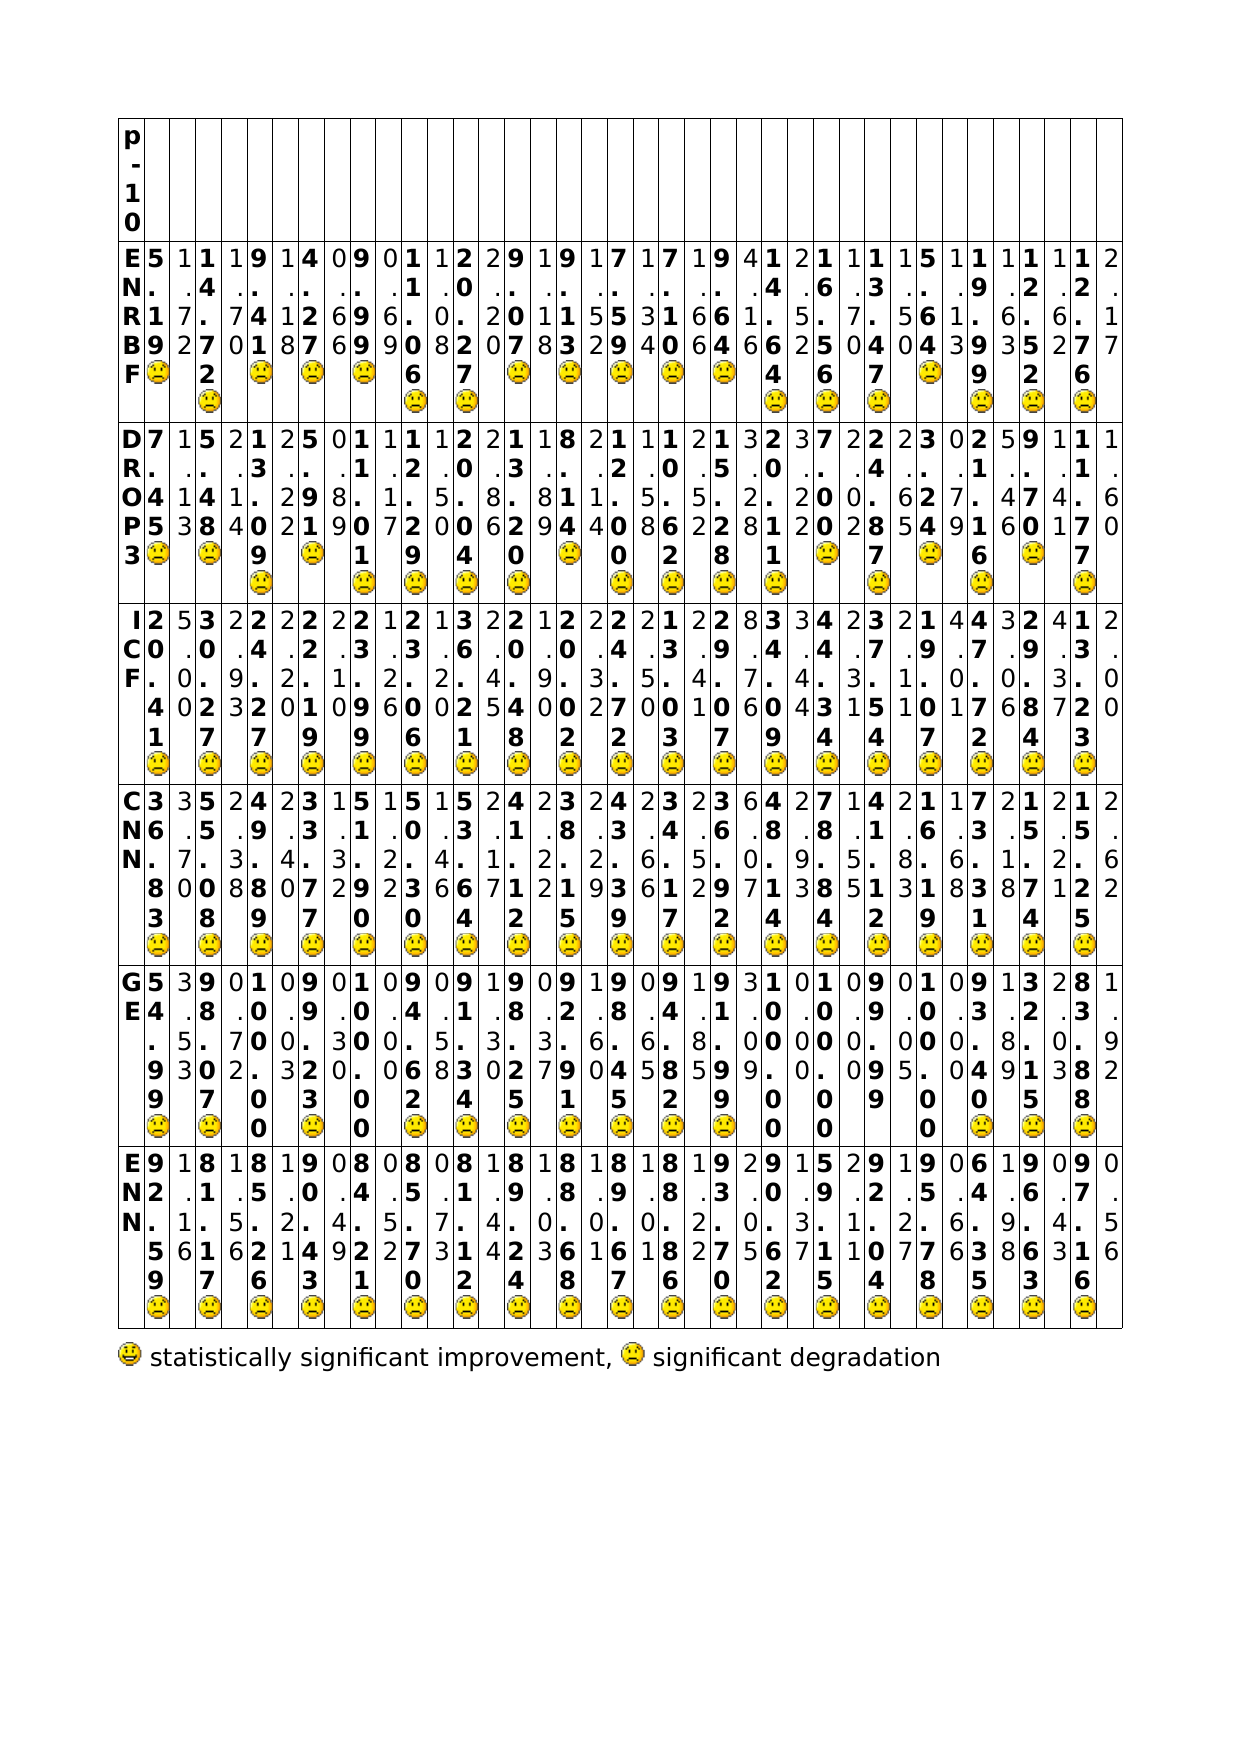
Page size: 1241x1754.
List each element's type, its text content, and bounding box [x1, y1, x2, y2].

table_cell 1.41 [1045, 423, 1070, 603]
table_cell 0.00 [376, 966, 401, 1146]
table_cell 1.68 [943, 785, 967, 965]
picture [249, 933, 273, 957]
table_cell 11.06 [402, 242, 427, 422]
table_cell 0.58 [428, 966, 453, 1146]
table_cell 41.12 [505, 785, 530, 965]
table_cell 1.13 [170, 423, 195, 603]
picture [455, 570, 479, 595]
table_cell 9.13 [557, 242, 581, 422]
table_cell 2.31 [840, 604, 864, 784]
table_cell 43.39 [608, 785, 633, 965]
text statistically significant improvement, significant degradation [118, 1342, 1122, 1372]
table_cell 98.07 [196, 966, 221, 1146]
table_cell 47.72 [968, 604, 993, 784]
table_cell 59.15 [814, 1147, 839, 1328]
picture [610, 1114, 633, 1138]
table_cell 2.14 [582, 423, 607, 603]
table_cell 100.00 [351, 966, 375, 1146]
table_cell 16.19 [917, 785, 942, 965]
table_cell 7.59 [608, 242, 633, 422]
table_cell 88.86 [659, 1147, 684, 1328]
table_cell 24.27 [248, 604, 272, 784]
table_cell [454, 119, 478, 241]
table_cell 32.15 [1020, 966, 1044, 1146]
table_cell ENRBF [119, 242, 144, 422]
table_cell 6.07 [737, 785, 761, 965]
picture [610, 570, 633, 595]
table_cell 0.66 [943, 1147, 967, 1328]
picture [1073, 751, 1097, 776]
table_cell 2.93 [222, 604, 247, 784]
picture [764, 570, 788, 595]
table_cell [891, 119, 916, 241]
table_cell 2.14 [222, 423, 247, 603]
table_cell 15.74 [1020, 785, 1044, 965]
table_cell 99.23 [299, 966, 324, 1146]
picture [764, 389, 788, 413]
table_cell 1.13 [943, 242, 967, 422]
table_cell [1071, 119, 1096, 241]
table_cell 1.08 [428, 242, 453, 422]
picture [918, 360, 942, 384]
table_cell 98.25 [505, 966, 530, 1146]
picture [558, 541, 582, 565]
table_cell [170, 119, 195, 241]
table_cell 2.50 [634, 604, 658, 784]
picture [1073, 1295, 1097, 1319]
picture [558, 360, 582, 384]
table_cell [145, 119, 169, 241]
table_cell 24.72 [608, 604, 633, 784]
table_cell 1.66 [685, 242, 710, 422]
table_cell 21.16 [968, 423, 993, 603]
table_cell 1.98 [994, 1147, 1019, 1328]
table_cell 2.65 [891, 423, 916, 603]
table_cell 1.21 [273, 1147, 298, 1328]
table_cell [968, 119, 993, 241]
table_cell 23.99 [351, 604, 375, 784]
table_cell [1045, 119, 1070, 241]
table_cell 20.02 [557, 604, 581, 784]
table_cell [711, 119, 736, 241]
table_cell [608, 119, 633, 241]
table_cell [582, 119, 607, 241]
picture [301, 360, 324, 384]
table_cell 2.05 [737, 1147, 761, 1328]
table_cell 13.09 [248, 423, 272, 603]
table_cell [659, 119, 684, 241]
table_cell 1.22 [685, 1147, 710, 1328]
table_cell 13.47 [865, 242, 890, 422]
picture [610, 751, 633, 776]
picture [970, 570, 994, 595]
table_cell 96.63 [1020, 1147, 1044, 1328]
table_cell 1.34 [634, 242, 658, 422]
table_cell [994, 119, 1019, 241]
table_cell 100.00 [762, 966, 787, 1146]
table_cell [273, 119, 298, 241]
table_cell 0.65 [634, 966, 658, 1146]
table_cell 24.87 [865, 423, 890, 603]
picture [867, 570, 891, 595]
table_cell 29.07 [711, 604, 736, 784]
table_cell 1.18 [531, 242, 556, 422]
table_cell 92.91 [557, 966, 581, 1146]
table_cell 9.64 [711, 242, 736, 422]
picture [507, 360, 530, 384]
table_cell 1.01 [582, 1147, 607, 1328]
table_cell DROP3 [119, 423, 144, 603]
table_cell 5.91 [299, 423, 324, 603]
picture [867, 751, 891, 776]
picture [712, 360, 736, 384]
picture [610, 933, 633, 957]
picture [146, 751, 170, 776]
picture [301, 751, 324, 776]
table_cell 0.03 [273, 966, 298, 1146]
table_cell [1020, 119, 1044, 241]
table_cell 2.03 [1045, 966, 1070, 1146]
picture [352, 751, 376, 776]
table_cell 94.62 [402, 966, 427, 1146]
table_cell 8.76 [737, 604, 761, 784]
picture [621, 1342, 645, 1366]
table_cell 92.04 [865, 1147, 890, 1328]
table_cell 0.69 [376, 242, 401, 422]
table_cell 2.32 [582, 604, 607, 784]
table_cell 2.66 [634, 785, 658, 965]
table_cell 10.62 [659, 423, 684, 603]
table_cell 1.37 [788, 1147, 813, 1328]
table_cell 20.41 [145, 604, 169, 784]
table_cell 100.00 [248, 966, 272, 1146]
table_cell 4.27 [299, 242, 324, 422]
table_cell 7.10 [659, 242, 684, 422]
table_cell 64.35 [968, 1147, 993, 1328]
table_cell 13.03 [659, 604, 684, 784]
picture [455, 751, 479, 776]
table_cell 1.85 [685, 966, 710, 1146]
picture [661, 360, 685, 384]
picture [1073, 389, 1097, 413]
table_cell 1.30 [479, 966, 504, 1146]
picture [249, 751, 273, 776]
table_cell 14.72 [196, 242, 221, 422]
picture [558, 933, 582, 957]
picture [712, 570, 736, 595]
table_cell 55.08 [196, 785, 221, 965]
picture [507, 1114, 530, 1138]
table_cell 3.22 [788, 423, 813, 603]
picture [404, 570, 427, 595]
table_cell ENN [119, 1147, 144, 1328]
table_cell 2.52 [685, 785, 710, 965]
table_cell 11.01 [351, 423, 375, 603]
table_cell 0.73 [428, 1147, 453, 1328]
table_cell 2.86 [479, 423, 504, 603]
picture [970, 1295, 994, 1319]
table_cell 1.60 [582, 966, 607, 1146]
table_cell 81.12 [454, 1147, 478, 1328]
picture [507, 1295, 530, 1319]
table_cell 3.44 [788, 604, 813, 784]
table_cell 4.01 [943, 604, 967, 784]
table_cell [479, 119, 504, 241]
table_cell 9.99 [351, 242, 375, 422]
table_cell 0.66 [325, 242, 350, 422]
picture [558, 751, 582, 776]
table_cell 100.00 [917, 966, 942, 1146]
picture [867, 389, 891, 413]
table_cell 20.11 [762, 423, 787, 603]
table_cell 4.16 [737, 242, 761, 422]
table_cell 1.63 [994, 242, 1019, 422]
table_cell 2.17 [479, 785, 504, 965]
picture [815, 751, 839, 776]
table_cell 81.17 [196, 1147, 221, 1328]
picture [558, 1295, 582, 1319]
table_cell 90.43 [299, 1147, 324, 1328]
table_cell 1.90 [531, 604, 556, 784]
table_cell 2.22 [531, 785, 556, 965]
picture [815, 541, 839, 565]
table_cell 49.89 [248, 785, 272, 965]
table_cell 11.77 [1071, 423, 1096, 603]
table_cell 89.24 [505, 1147, 530, 1328]
picture [455, 389, 479, 413]
picture [610, 1295, 633, 1319]
table_cell 20.27 [454, 242, 478, 422]
table_cell [634, 119, 658, 241]
picture [404, 1114, 427, 1138]
table_cell 1.70 [222, 242, 247, 422]
table_cell 1.70 [840, 242, 864, 422]
picture [249, 360, 273, 384]
table_cell 2.29 [582, 785, 607, 965]
table_cell 1.18 [273, 242, 298, 422]
picture [610, 360, 633, 384]
table_cell 78.84 [814, 785, 839, 965]
picture [404, 1295, 427, 1319]
table_cell [428, 119, 453, 241]
table_cell 9.07 [505, 242, 530, 422]
table_cell 3.09 [737, 966, 761, 1146]
table_cell 13.23 [1071, 604, 1096, 784]
table_cell 20.04 [454, 423, 478, 603]
picture [918, 933, 942, 957]
table_cell 2.00 [1097, 604, 1122, 784]
picture [661, 933, 685, 957]
picture [1021, 933, 1045, 957]
table_cell [840, 119, 864, 241]
picture [970, 933, 994, 957]
picture [455, 1114, 479, 1138]
picture [352, 933, 376, 957]
picture [249, 1295, 273, 1319]
picture [198, 541, 222, 565]
table_cell 1.62 [1045, 242, 1070, 422]
table_cell 0.89 [325, 423, 350, 603]
table_cell [737, 119, 761, 241]
picture [867, 933, 891, 957]
picture [712, 1295, 736, 1319]
table_cell [196, 119, 221, 241]
table_cell 95.78 [917, 1147, 942, 1328]
table_cell [376, 119, 401, 241]
table_cell 34.17 [659, 785, 684, 965]
table_cell [943, 119, 967, 241]
table_cell 2.20 [273, 604, 298, 784]
table_cell 33.77 [299, 785, 324, 965]
picture [118, 1342, 142, 1366]
table_cell [505, 119, 530, 241]
picture [918, 751, 942, 776]
table_cell 1.20 [428, 604, 453, 784]
table_cell 2.52 [788, 242, 813, 422]
table_cell 85.26 [248, 1147, 272, 1328]
table_cell 2.83 [891, 785, 916, 965]
table_cell 2.38 [222, 785, 247, 965]
table_cell 2.22 [273, 423, 298, 603]
table_cell 5.19 [145, 242, 169, 422]
table_cell 5.00 [170, 604, 195, 784]
table_cell 3.70 [170, 785, 195, 965]
table_cell 1.60 [1097, 423, 1122, 603]
table_cell 2.21 [1045, 785, 1070, 965]
table_cell 0.00 [840, 966, 864, 1146]
table_cell 19.99 [968, 242, 993, 422]
table_cell 0.00 [943, 966, 967, 1146]
table_cell [557, 119, 581, 241]
table_cell [222, 119, 247, 241]
table_cell 1.16 [170, 1147, 195, 1328]
table_cell [351, 119, 375, 241]
table_cell 37.54 [865, 604, 890, 784]
table_cell 1.55 [840, 785, 864, 965]
picture [1073, 570, 1097, 595]
table_cell 19.07 [917, 604, 942, 784]
table_cell 98.45 [608, 966, 633, 1146]
table_cell 1.92 [1097, 966, 1122, 1146]
picture [404, 933, 427, 957]
table_cell 7.45 [145, 423, 169, 603]
picture [301, 933, 324, 957]
table_cell 8.14 [557, 423, 581, 603]
table_cell 2.17 [1097, 242, 1122, 422]
table_cell 1.44 [479, 1147, 504, 1328]
picture [815, 933, 839, 957]
picture [764, 751, 788, 776]
picture [815, 389, 839, 413]
table_cell 1.89 [994, 966, 1019, 1146]
table_cell 1.01 [634, 1147, 658, 1328]
table_cell 0.43 [1045, 1147, 1070, 1328]
picture [970, 389, 994, 413]
table_cell 100.00 [814, 966, 839, 1146]
table_cell ICF [119, 604, 144, 784]
table_cell 36.83 [145, 785, 169, 965]
picture [198, 1114, 222, 1138]
table_cell 2.52 [685, 423, 710, 603]
table_cell 0.56 [1097, 1147, 1122, 1328]
table_cell 2.45 [479, 604, 504, 784]
table_cell [402, 119, 427, 241]
table_cell [531, 119, 556, 241]
table_cell 3.53 [170, 966, 195, 1146]
picture [661, 1295, 685, 1319]
picture [918, 1295, 942, 1319]
table_cell 90.62 [762, 1147, 787, 1328]
table_cell [865, 119, 890, 241]
table_cell 3.06 [994, 604, 1019, 784]
table_cell 92.59 [145, 1147, 169, 1328]
picture [1073, 933, 1097, 957]
table_cell 50.30 [402, 785, 427, 965]
table_cell 0.79 [943, 423, 967, 603]
picture [352, 360, 376, 384]
table_cell 54.99 [145, 966, 169, 1146]
table_cell 94.82 [659, 966, 684, 1146]
picture [1021, 389, 1045, 413]
table_cell 91.99 [711, 966, 736, 1146]
table_cell 1.50 [891, 242, 916, 422]
table_cell 3.28 [737, 423, 761, 603]
table_cell 0.52 [376, 1147, 401, 1328]
table_cell 2.93 [788, 785, 813, 965]
table_cell 1.26 [376, 604, 401, 784]
table_cell 2.41 [685, 604, 710, 784]
table_cell 0.49 [325, 1147, 350, 1328]
table_cell 0.72 [222, 966, 247, 1146]
table_cell 89.67 [608, 1147, 633, 1328]
table_cell 9.70 [1020, 423, 1044, 603]
table_cell GE [119, 966, 144, 1146]
picture [661, 570, 685, 595]
picture [970, 1114, 994, 1138]
table_cell 9.41 [248, 242, 272, 422]
picture [661, 1114, 685, 1138]
table_cell 1.56 [222, 1147, 247, 1328]
picture [918, 541, 942, 565]
picture [1021, 1114, 1045, 1138]
table_cell [1097, 119, 1122, 241]
table_cell [814, 119, 839, 241]
table_cell 0.37 [531, 966, 556, 1146]
table_cell 88.68 [557, 1147, 581, 1328]
table_cell 1.52 [582, 242, 607, 422]
table_cell CNN [119, 785, 144, 965]
table_cell 12.29 [402, 423, 427, 603]
picture [507, 933, 530, 957]
table_cell 1.32 [325, 785, 350, 965]
table_cell 91.34 [454, 966, 478, 1146]
table_cell 97.16 [1071, 1147, 1096, 1328]
table_cell 93.40 [968, 966, 993, 1146]
table_cell [762, 119, 787, 241]
table_cell 7.00 [814, 423, 839, 603]
picture [198, 1295, 222, 1319]
picture [146, 1295, 170, 1319]
table_cell 1.22 [376, 785, 401, 965]
table_cell 34.09 [762, 604, 787, 784]
table_cell 13.20 [505, 423, 530, 603]
table_cell [325, 119, 350, 241]
picture [661, 751, 685, 776]
picture [404, 751, 427, 776]
table_cell p-10 [119, 119, 144, 241]
picture [1073, 1114, 1097, 1138]
table_cell 2.40 [273, 785, 298, 965]
table_cell 12.00 [608, 423, 633, 603]
picture [507, 570, 530, 595]
table_cell 12.76 [1071, 242, 1096, 422]
picture [455, 933, 479, 957]
table_cell 53.64 [454, 785, 478, 965]
table_cell [788, 119, 813, 241]
table_cell 2.11 [840, 1147, 864, 1328]
table_cell 29.84 [1020, 604, 1044, 784]
table_cell 36.21 [454, 604, 478, 784]
table_cell 12.52 [1020, 242, 1044, 422]
table_cell 23.06 [402, 604, 427, 784]
picture [558, 1114, 582, 1138]
table_cell 22.19 [299, 604, 324, 784]
picture [1021, 1295, 1045, 1319]
table_cell 5.46 [994, 423, 1019, 603]
table_cell [917, 119, 942, 241]
picture [455, 1295, 479, 1319]
table_cell 4.37 [1045, 604, 1070, 784]
picture [301, 541, 324, 565]
table_cell 0.05 [891, 966, 916, 1146]
picture [146, 1114, 170, 1138]
picture [712, 933, 736, 957]
table_cell 2.62 [1097, 785, 1122, 965]
table_cell 15.25 [1071, 785, 1096, 965]
table_cell 51.90 [351, 785, 375, 965]
table_cell 84.21 [351, 1147, 375, 1328]
table_cell 83.88 [1071, 966, 1096, 1146]
table_cell 5.48 [196, 423, 221, 603]
table_cell 38.15 [557, 785, 581, 965]
table_cell 99.99 [865, 966, 890, 1146]
table_cell 2.11 [891, 604, 916, 784]
table_cell 1.58 [634, 423, 658, 603]
table_cell 93.70 [711, 1147, 736, 1328]
picture [1021, 541, 1045, 565]
picture [1021, 751, 1045, 776]
picture [712, 751, 736, 776]
table_cell 2.02 [840, 423, 864, 603]
picture [301, 1295, 324, 1319]
picture [249, 570, 273, 595]
table_cell 1.03 [531, 1147, 556, 1328]
table_cell [299, 119, 324, 241]
table_cell 73.31 [968, 785, 993, 965]
picture [970, 751, 994, 776]
table_cell 2.18 [994, 785, 1019, 965]
table_cell [248, 119, 272, 241]
picture [352, 1295, 376, 1319]
table_cell 2.10 [325, 604, 350, 784]
table_cell 36.92 [711, 785, 736, 965]
table_cell 1.17 [376, 423, 401, 603]
table_cell [685, 119, 710, 241]
picture [764, 1295, 788, 1319]
picture [507, 751, 530, 776]
table_cell 0.00 [788, 966, 813, 1146]
picture [198, 751, 222, 776]
table_cell 16.56 [814, 242, 839, 422]
table_cell 85.70 [402, 1147, 427, 1328]
table_cell 1.27 [891, 1147, 916, 1328]
table_cell 1.89 [531, 423, 556, 603]
table_cell 41.12 [865, 785, 890, 965]
table_cell 30.27 [196, 604, 221, 784]
table_cell 48.14 [762, 785, 787, 965]
table_cell 1.46 [428, 785, 453, 965]
picture [146, 933, 170, 957]
picture [146, 360, 170, 384]
table_cell 15.28 [711, 423, 736, 603]
table_cell 44.34 [814, 604, 839, 784]
picture [198, 389, 222, 413]
table_cell 14.64 [762, 242, 787, 422]
table_cell 2.20 [479, 242, 504, 422]
picture [146, 541, 170, 565]
table_cell 1.50 [428, 423, 453, 603]
picture [764, 933, 788, 957]
table_cell 5.64 [917, 242, 942, 422]
picture [352, 570, 376, 595]
picture [815, 1295, 839, 1319]
table_cell 20.48 [505, 604, 530, 784]
table_cell 0.30 [325, 966, 350, 1146]
picture [712, 1114, 736, 1138]
table_cell 1.72 [170, 242, 195, 422]
picture [404, 389, 427, 413]
picture [867, 1295, 891, 1319]
table_cell 3.24 [917, 423, 942, 603]
picture [198, 933, 222, 957]
picture [301, 1114, 324, 1138]
